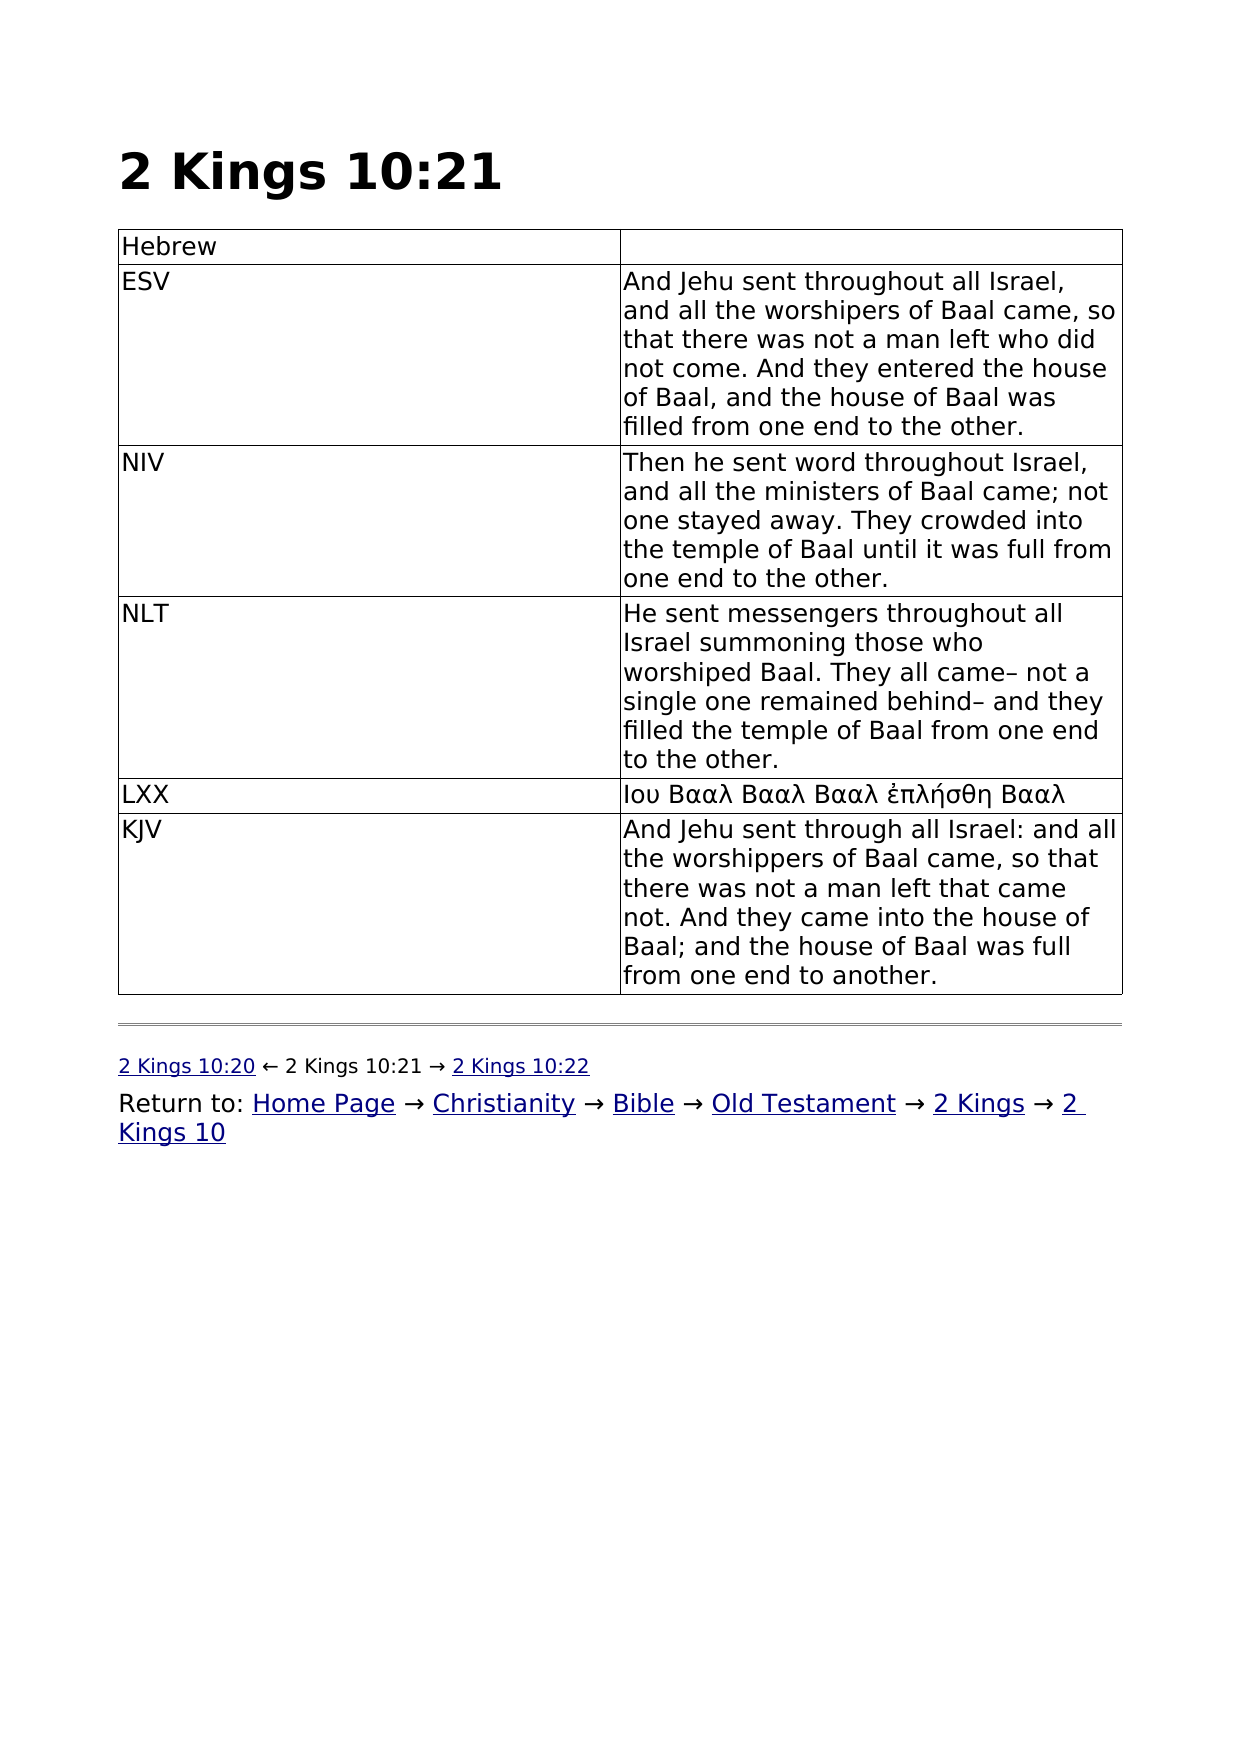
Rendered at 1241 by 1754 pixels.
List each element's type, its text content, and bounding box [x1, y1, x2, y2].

subtitle 2 Kings 10:21 [118, 143, 1122, 201]
text Return to: Home Page → Christianity → Bible → Old Testament → 2 Kings → 2 Kings 10 [118, 1089, 1122, 1147]
table_cell KJV [119, 814, 620, 993]
table_cell NLT [119, 597, 620, 777]
table_cell And Jehu sent through all Israel: and all the worshippers of Baal came, so that there was not a man left that came not. And they came into the house of Baal; and the house of Baal was full from one end to another. [621, 814, 1122, 993]
table_cell He sent messengers throughout all Israel summoning those who worshiped Baal. They all came– not a single one remained behind– and they filled the temple of Baal from one end to the other. [621, 597, 1122, 777]
text 2 Kings 10:20 ← 2 Kings 10:21 → 2 Kings 10:22 [118, 1055, 1122, 1089]
table_cell LXX [119, 779, 620, 812]
table_header Hebrew [119, 230, 620, 264]
table_header [621, 230, 1122, 264]
table_cell ESV [119, 265, 620, 445]
table_cell Ιου Βααλ Βααλ Βααλ ἐπλήσθη Βααλ [621, 779, 1122, 812]
table_cell Then he sent word throughout Israel, and all the ministers of Baal came; not one stayed away. They crowded into the temple of Baal until it was full from one end to the other. [621, 446, 1122, 596]
table_cell NIV [119, 446, 620, 596]
table_cell And Jehu sent throughout all Israel, and all the worshipers of Baal came, so that there was not a man left who did not come. And they entered the house of Baal, and the house of Baal was filled from one end to the other. [621, 265, 1122, 445]
